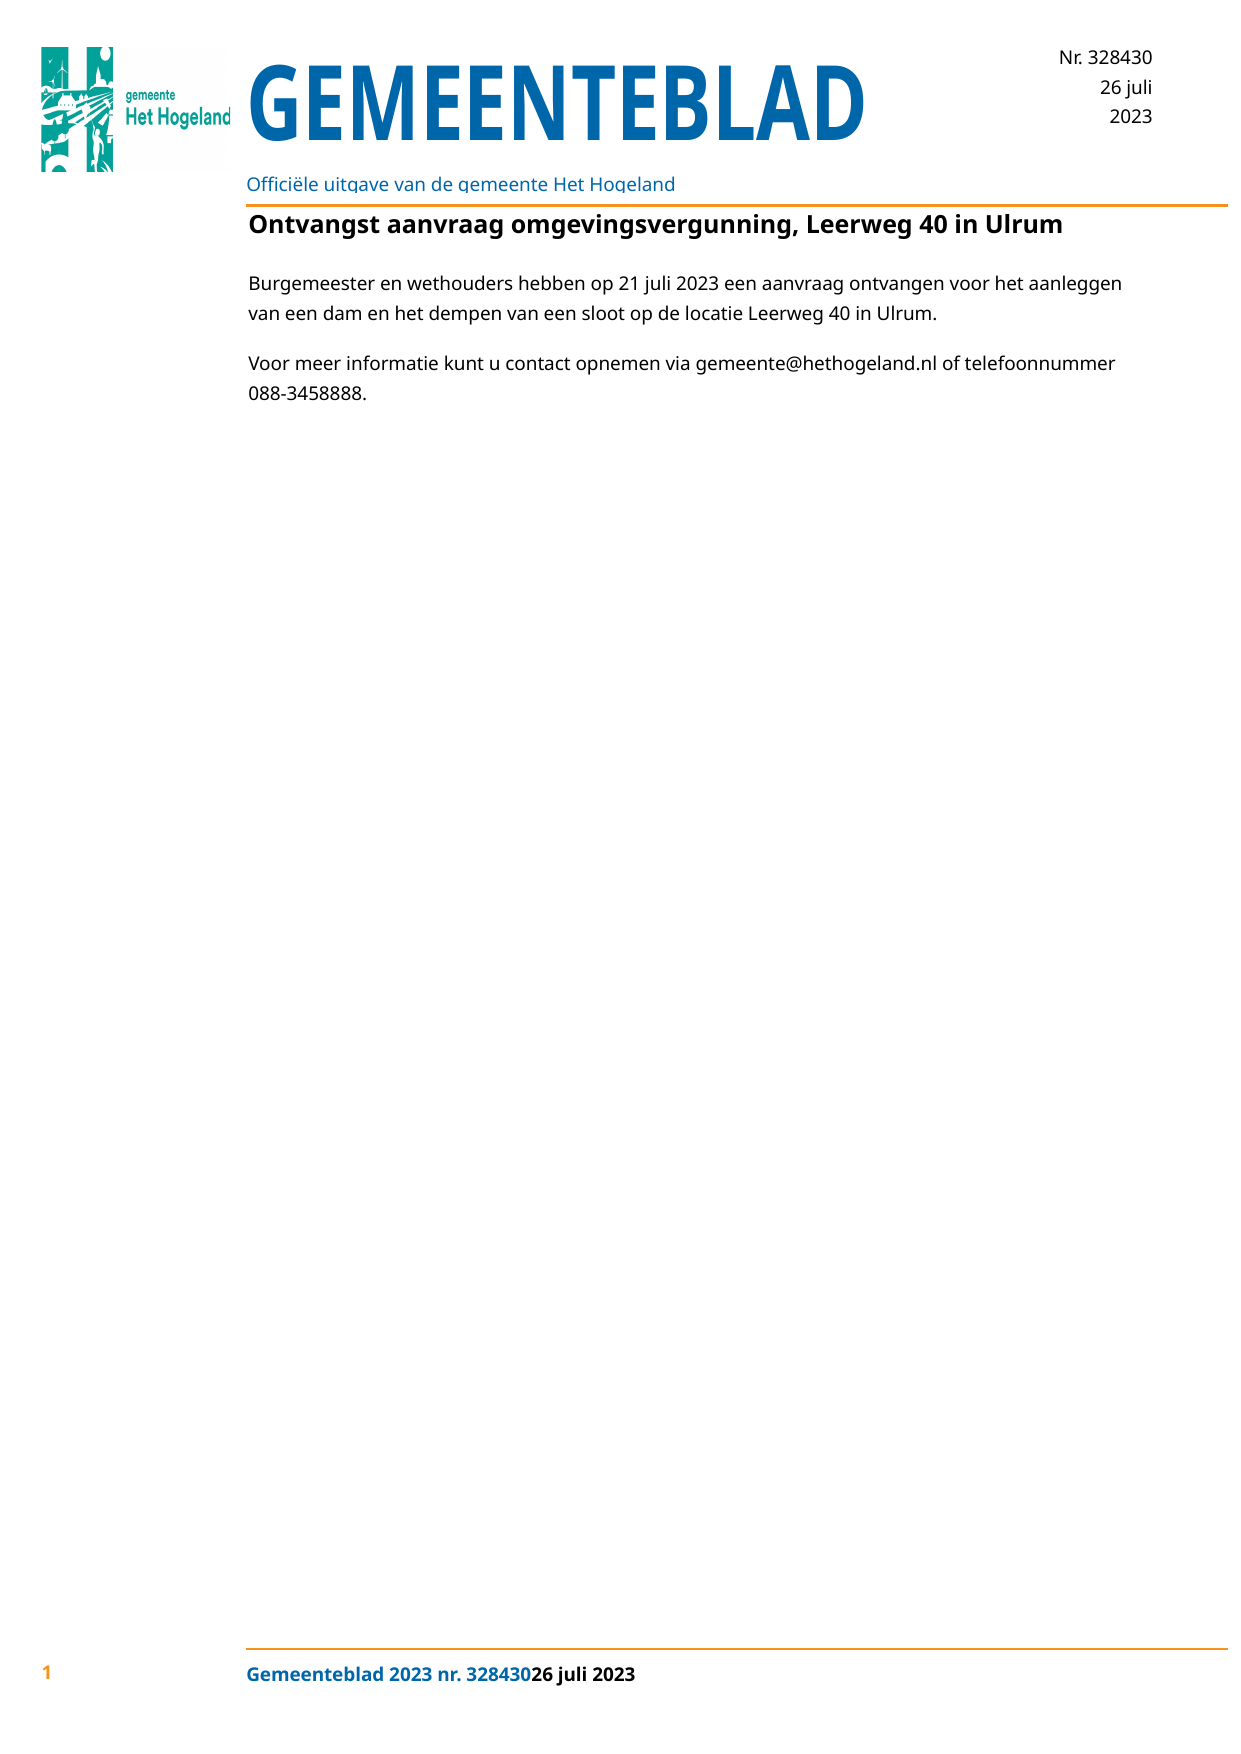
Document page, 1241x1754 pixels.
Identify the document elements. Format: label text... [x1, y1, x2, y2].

text Burgemeester en wethouders hebben op 21 juli 2023 een aanvraag ontvangen voor het aanleggen van een dam en het dempen van een sloot op de locatie Leerweg 40 in Ulrum. [248, 270, 1152, 326]
text Voor meer informatie kunt u contact opnemen via gemeente@hethogeland.nl of telefoonnummer 088-3458888. [248, 350, 1152, 406]
text Ontvangst aanvraag omgevingsvergunning, Leerweg 40 in Ulrum [248, 207, 1152, 241]
picture [41, 47, 231, 172]
